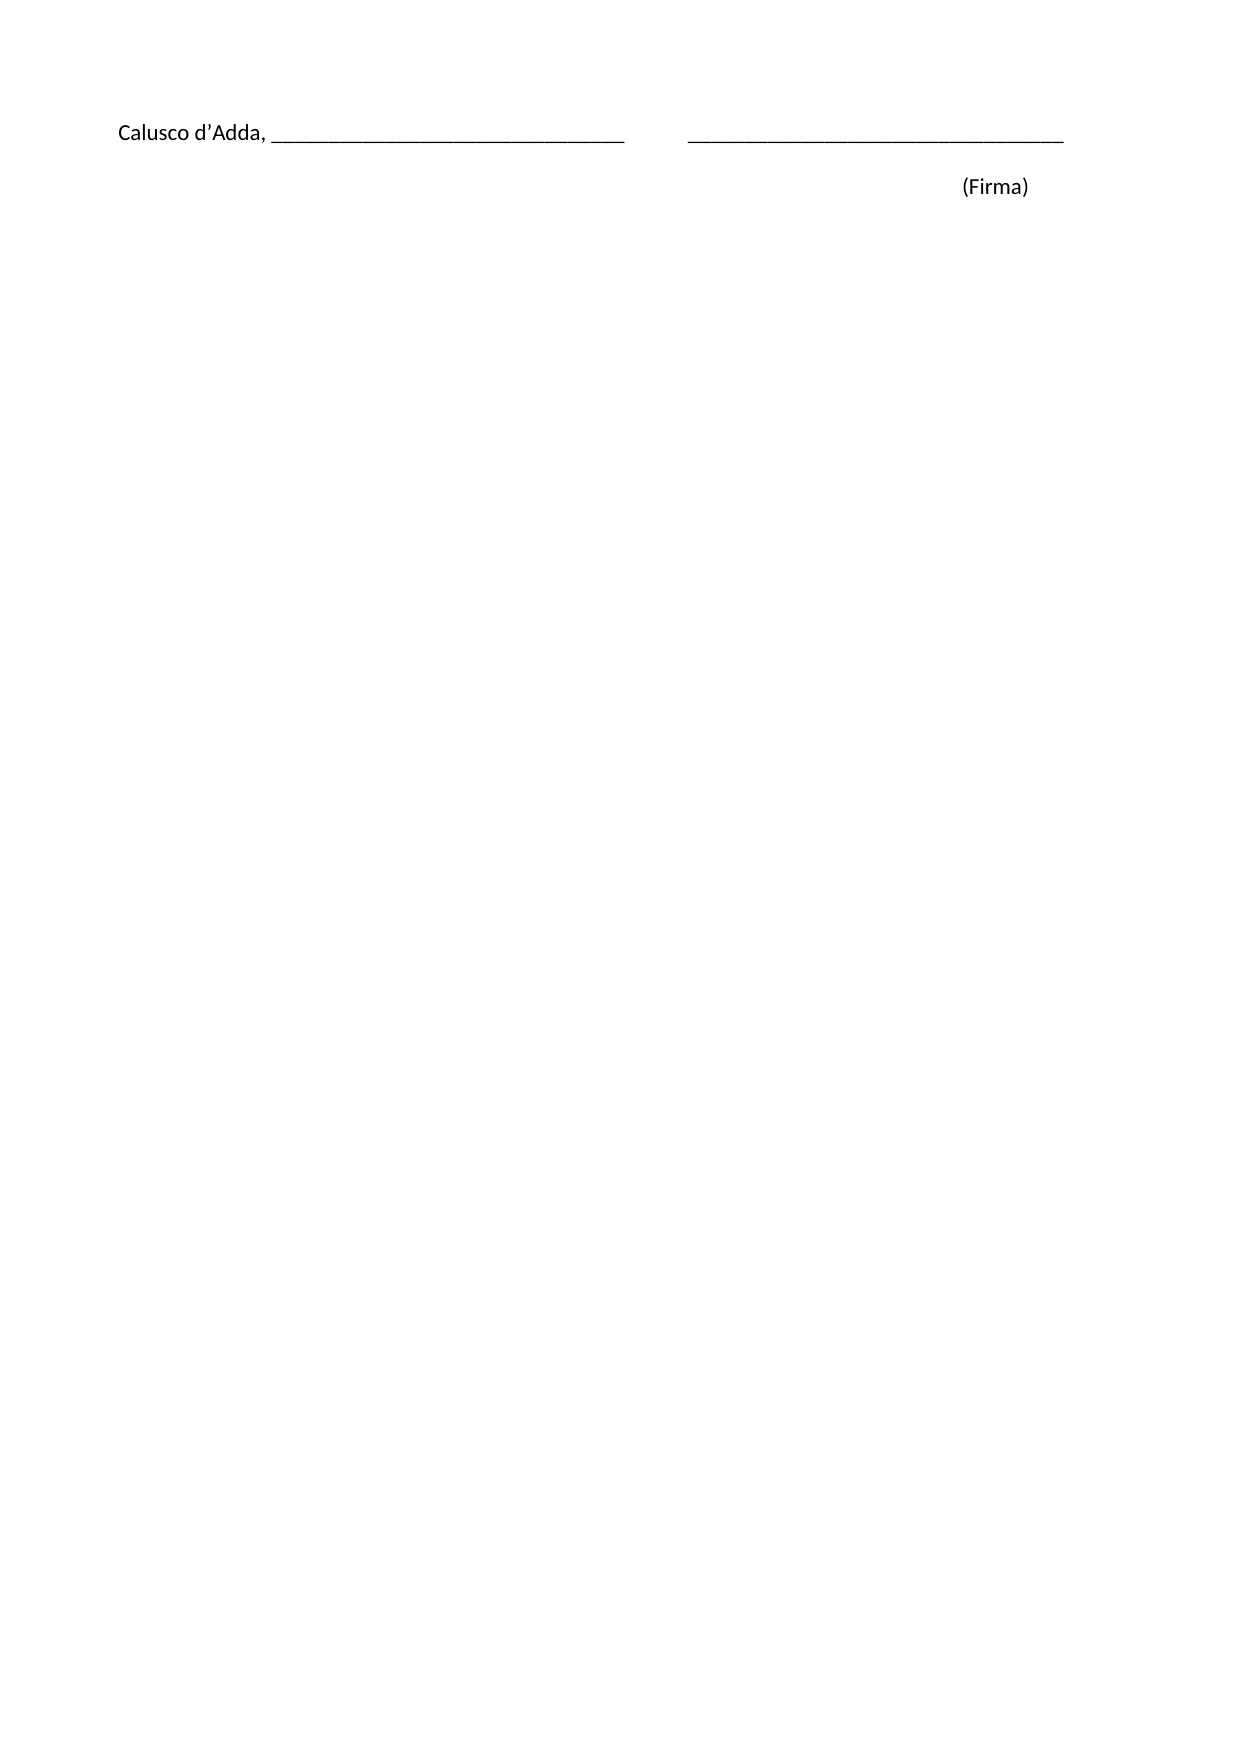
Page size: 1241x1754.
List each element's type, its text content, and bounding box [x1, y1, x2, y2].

text (Firma) [118, 171, 1122, 200]
text Calusco d’Adda, _______________________________ _________________________________ [118, 118, 1122, 146]
